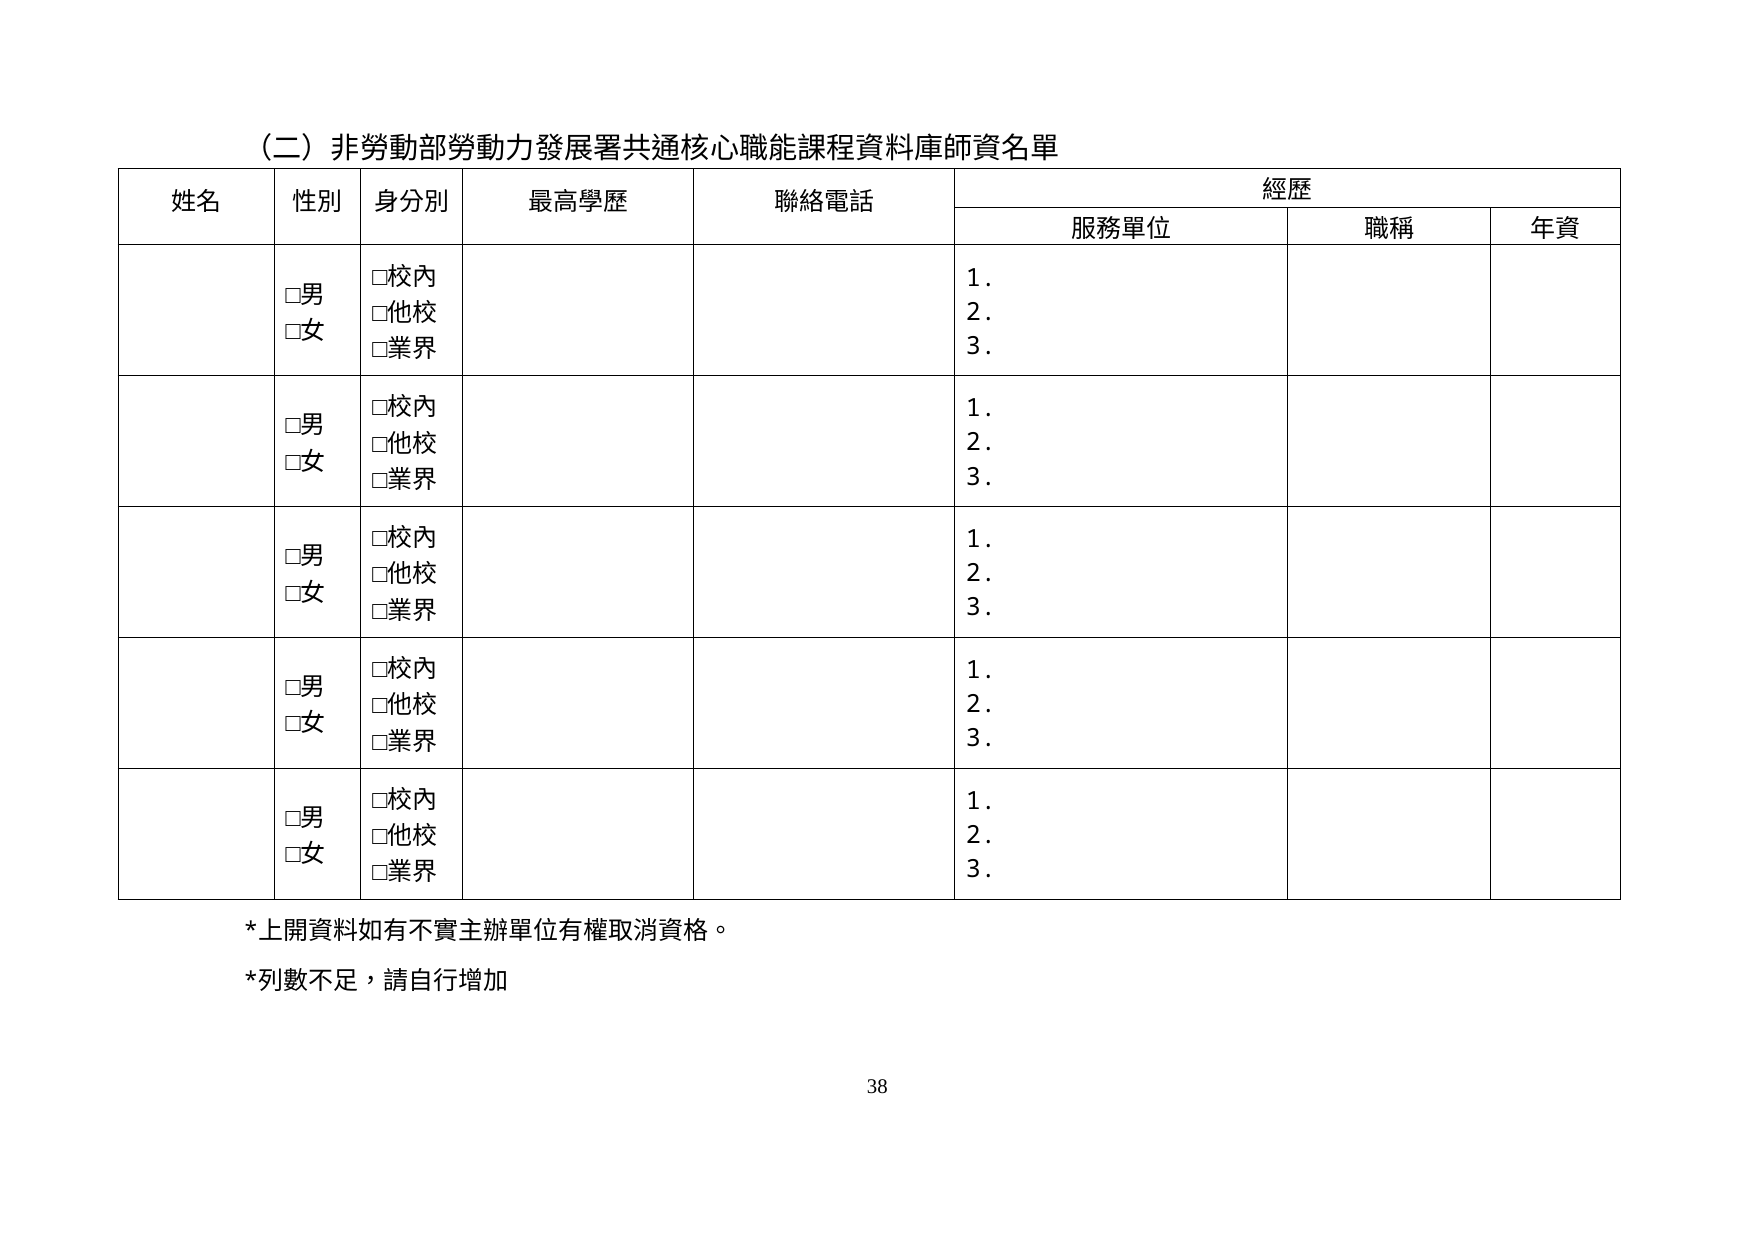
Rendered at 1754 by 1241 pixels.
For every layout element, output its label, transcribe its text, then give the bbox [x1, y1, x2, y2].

table_header 姓名 [119, 169, 274, 244]
table_cell [119, 769, 274, 898]
table_cell [119, 245, 274, 375]
table_cell [694, 638, 954, 768]
table_cell 1. 2. 3. [955, 376, 1287, 506]
table_header 身分別 [361, 169, 462, 244]
table_cell [119, 376, 274, 506]
table_cell [463, 769, 693, 898]
table_cell 1. 2. 3. [955, 507, 1287, 637]
table_cell [1491, 507, 1620, 637]
table_cell 1. 2. 3. [955, 769, 1287, 898]
text *列數不足，請自行增加 [243, 949, 1636, 999]
table_cell □校內 □他校 □業界 [361, 507, 462, 637]
table_cell [463, 638, 693, 768]
table_cell [1491, 245, 1620, 375]
table_cell □男 □女 [275, 638, 360, 768]
table_cell 1. 2. 3. [955, 245, 1287, 375]
table_cell [694, 769, 954, 898]
table_cell 1. 2. 3. [955, 638, 1287, 768]
table_cell [463, 507, 693, 637]
table_cell [463, 245, 693, 375]
text （二）非勞動部勞動力發展署共通核心職能課程資料庫師資名單 [243, 118, 1636, 168]
table_header 聯絡電話 [694, 169, 954, 244]
table_header 經歷 [955, 169, 1620, 207]
text *上開資料如有不實主辦單位有權取消資格。 [243, 899, 1636, 949]
table_cell □男 □女 [275, 507, 360, 637]
table_cell □校內 □他校 □業界 [361, 769, 462, 898]
table_cell [1491, 769, 1620, 898]
table_cell 職稱 [1288, 208, 1490, 244]
table_cell [1288, 638, 1490, 768]
table_cell [694, 376, 954, 506]
table_cell [1288, 245, 1490, 375]
table_cell □校內 □他校 □業界 [361, 638, 462, 768]
table_cell □男 □女 [275, 245, 360, 375]
table_cell [119, 507, 274, 637]
table_cell □校內 □他校 □業界 [361, 376, 462, 506]
table_header 最高學歷 [463, 169, 693, 244]
table_cell □校內 □他校 □業界 [361, 245, 462, 375]
table_cell [694, 507, 954, 637]
table_cell 服務單位 [955, 208, 1287, 244]
table_cell [1491, 376, 1620, 506]
table_cell [694, 245, 954, 375]
table_cell 年資 [1491, 208, 1620, 244]
table_cell [119, 638, 274, 768]
table_cell □男 □女 [275, 376, 360, 506]
table_cell [1288, 376, 1490, 506]
table_header 性別 [275, 169, 360, 244]
table_cell [463, 376, 693, 506]
table_cell [1288, 507, 1490, 637]
table_cell [1491, 638, 1620, 768]
table_cell □男 □女 [275, 769, 360, 898]
table_cell [1288, 769, 1490, 898]
